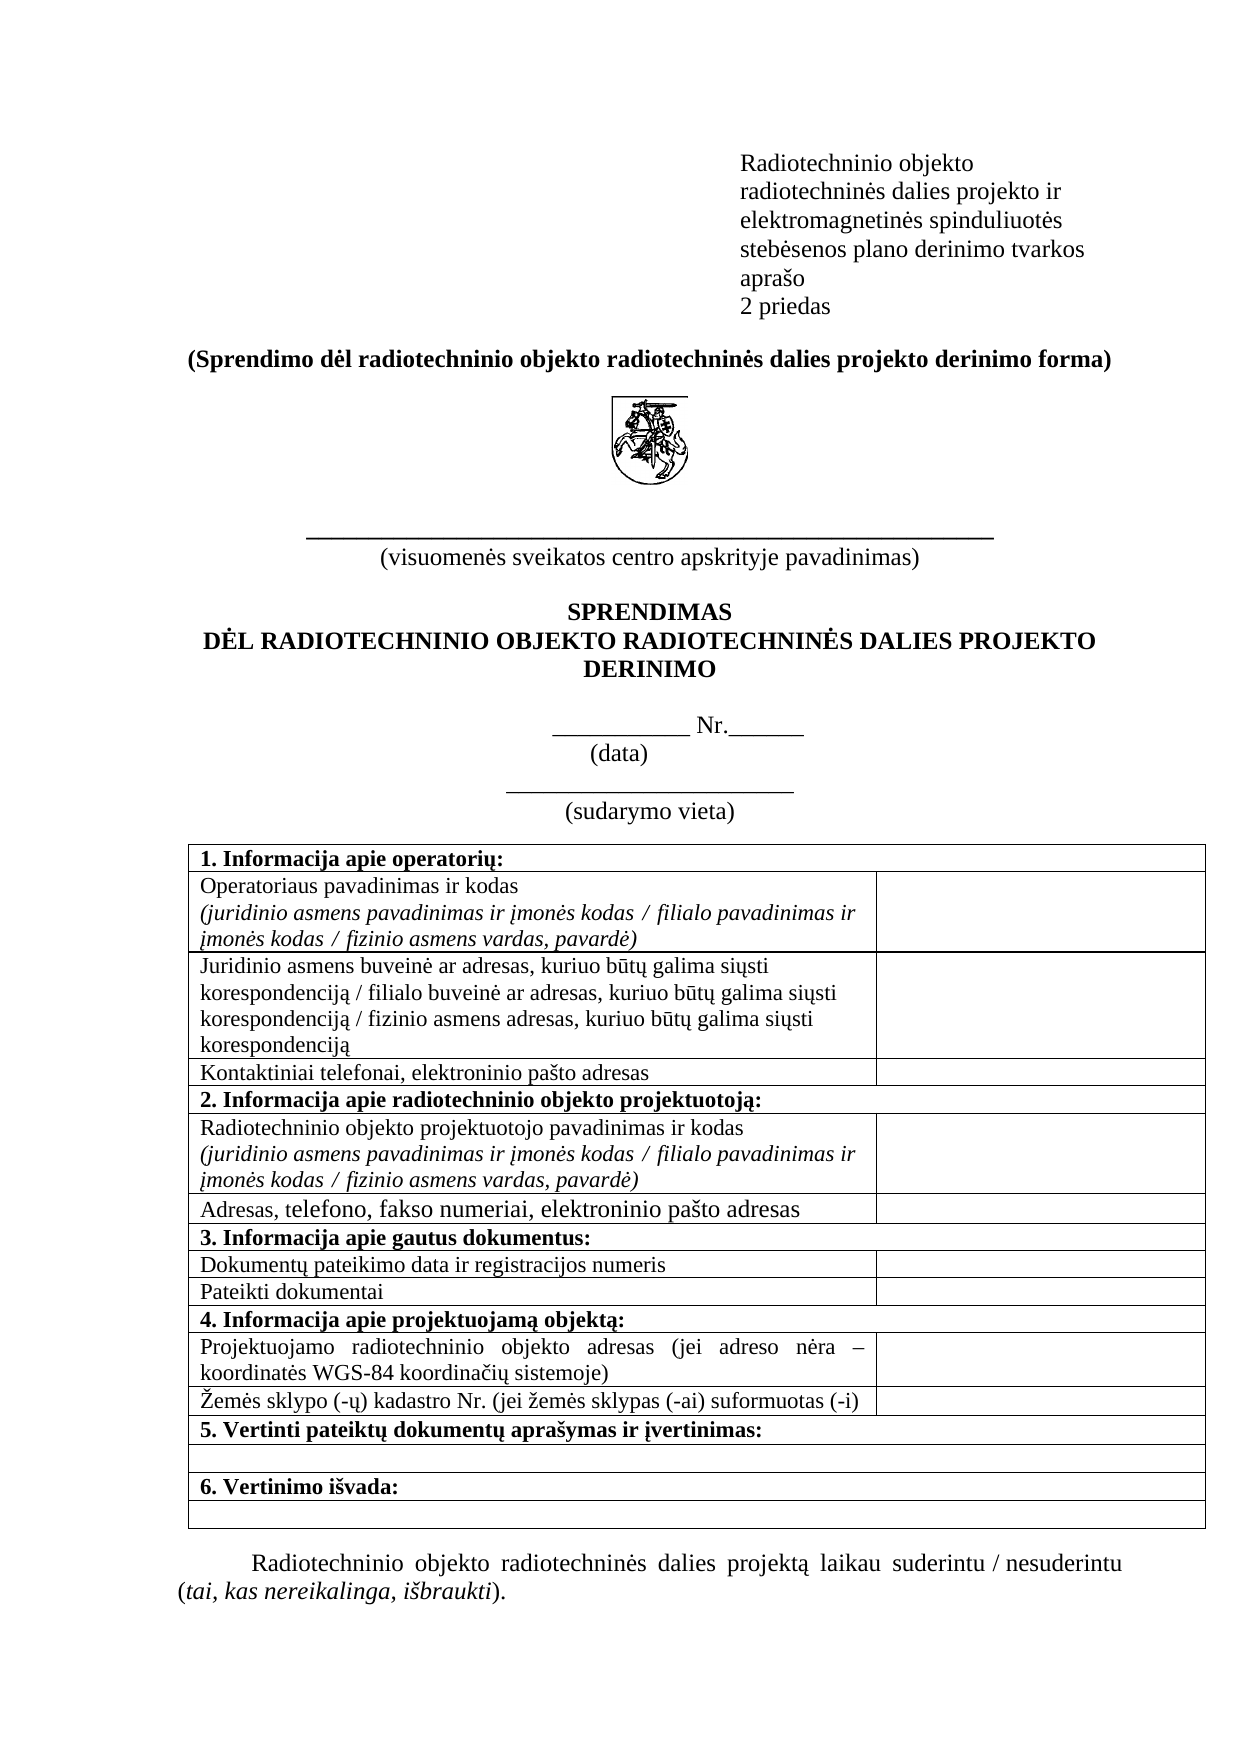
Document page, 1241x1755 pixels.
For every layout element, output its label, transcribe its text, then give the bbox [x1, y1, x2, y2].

text (visuomenės sveikatos centro apskrityje pavadinimas) [177, 542, 1122, 571]
table_cell [877, 1194, 1205, 1222]
table_cell [189, 1501, 1205, 1527]
text ___________ Nr.______ [477, 710, 1122, 738]
table_cell Adresas, telefono, fakso numeriai, elektroninio pašto adresas [189, 1194, 876, 1222]
table_cell 6. Vertinimo išvada: [189, 1473, 1205, 1500]
table_cell 3. Informacija apie gautus dokumentus: [189, 1224, 1205, 1250]
text DĖL RADIOTECHNINIO OBJEKTO RADIOTECHNINĖS DALIES PROJEKTO DERINIMO [177, 626, 1122, 683]
table_cell [877, 1059, 1205, 1085]
table_cell [189, 1445, 1205, 1472]
table_cell Operatoriaus pavadinimas ir kodas (juridinio asmens pavadinimas ir įmonės kodas / filialo pavadinimas ir įmonės kodas / fizinio asmens vardas, pavardė) [189, 872, 876, 951]
table_cell 2. Informacija apie radiotechninio objekto projektuotoją: [189, 1086, 1205, 1113]
table_header 1. Informacija apie operatorių: [189, 845, 1205, 871]
table_cell 4. Informacija apie projektuojamą objektą: [189, 1306, 1205, 1332]
text (data) [477, 738, 1122, 767]
table_cell Kontaktiniai telefonai, elektroninio pašto adresas [189, 1059, 876, 1085]
text Radiotechninio objekto radiotechninės dalies projekto ir elektromagnetinės spinduliuotės stebėsenos plano derinimo tvarkos aprašo [740, 148, 1122, 291]
table_cell Dokumentų pateikimo data ir registracijos numeris [189, 1251, 876, 1277]
table_cell [877, 1278, 1205, 1305]
text Radiotechninio objekto radiotechninės dalies projektą laikau suderintu / nesuderintu (tai, kas nereikalinga, išbraukti). [177, 1548, 1122, 1605]
text SPRENDIMAS [177, 597, 1122, 626]
text (Sprendimo dėl radiotechninio objekto radiotechninės dalies projekto derinimo forma) [177, 344, 1122, 373]
table_cell [877, 953, 1205, 1058]
table_cell [877, 1387, 1205, 1415]
text 2 priedas [740, 291, 1122, 320]
table_cell [877, 1114, 1205, 1193]
table_cell Žemės sklypo (-ų) kadastro Nr. (jei žemės sklypas (-ai) suformuotas (-i) [189, 1387, 876, 1415]
table_cell Juridinio asmens buveinė ar adresas, kuriuo būtų galima siųsti korespondenciją / filialo buveinė ar adresas, kuriuo būtų galima siųsti korespondenciją / fizinio asmens adresas, kuriuo būtų galima siųsti korespondenciją [189, 953, 876, 1058]
table_cell Projektuojamo radiotechninio objekto adresas (jei adreso nėra – koordinatės WGS-84 koordinačių sistemoje) [189, 1333, 876, 1386]
table_cell 5. Vertinti pateiktų dokumentų aprašymas ir įvertinimas: [189, 1416, 1205, 1443]
table_cell Radiotechninio objekto projektuotojo pavadinimas ir kodas (juridinio asmens pavadinimas ir įmonės kodas / filialo pavadinimas ir įmonės kodas / fizinio asmens vardas, pavardė) [189, 1114, 876, 1193]
table_cell [877, 1333, 1205, 1386]
text _______________________ [177, 767, 1122, 796]
table_cell [877, 1251, 1205, 1277]
table_cell Pateikti dokumentai [189, 1278, 876, 1305]
text _______________________________________________________ [177, 513, 1122, 542]
text (sudarymo vieta) [177, 796, 1122, 825]
table_cell [877, 872, 1205, 951]
